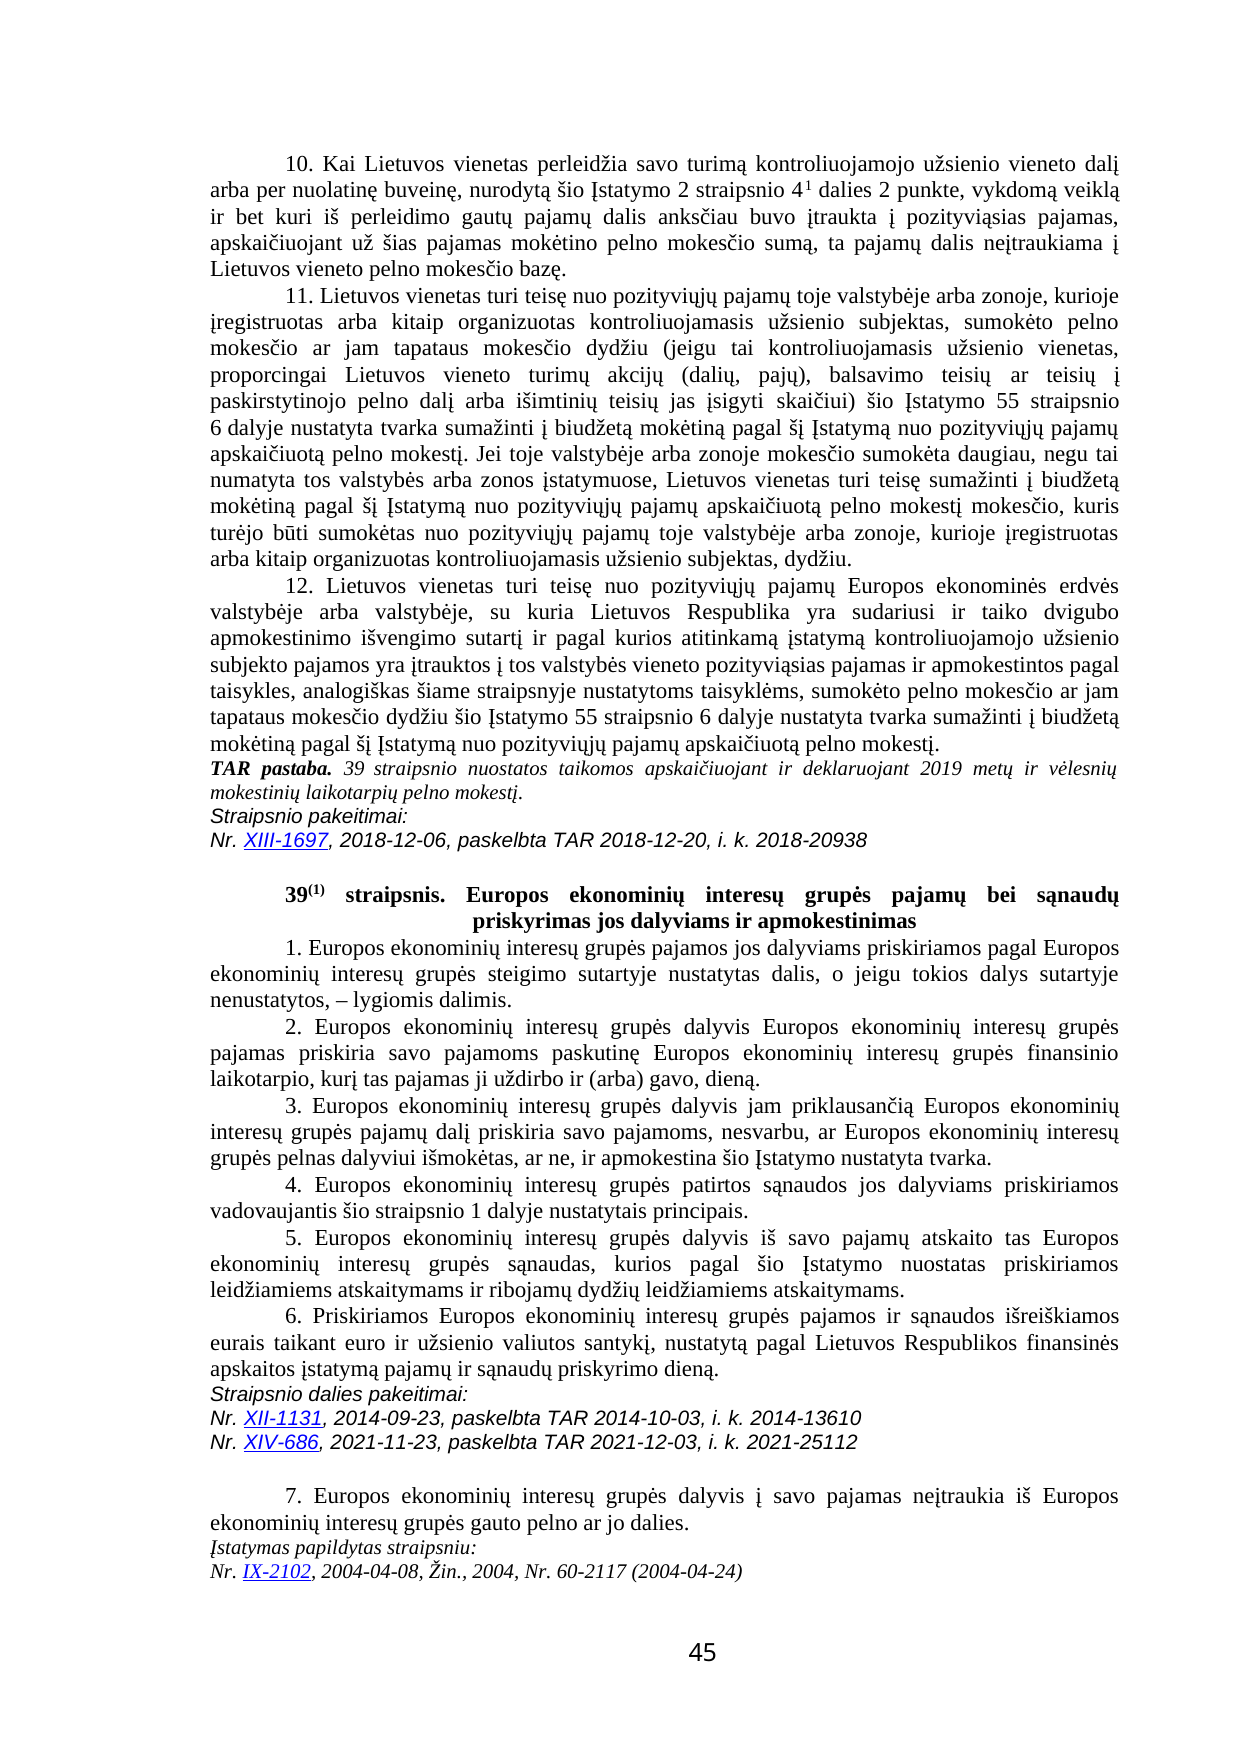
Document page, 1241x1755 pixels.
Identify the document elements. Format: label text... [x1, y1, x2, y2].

text 39(1) straipsnis. Europos ekonominių interesų grupės pajamų bei sąnaudų priskyrimas jos dalyviams ir apmokestinimas [285, 881, 1120, 934]
text Nr. XIII-1697, 2018-12-06, paskelbta TAR 2018-12-20, i. k. 2018-20938 [210, 828, 1120, 852]
text 2. Europos ekonominių interesų grupės dalyvis Europos ekonominių interesų grupės pajamas priskiria savo pajamoms paskutinę Europos ekonominių interesų grupės finansinio laikotarpio, kurį tas pajamas ji uždirbo ir (arba) gavo, dieną. [210, 1013, 1120, 1092]
text 1. Europos ekonominių interesų grupės pajamos jos dalyviams priskiriamos pagal Europos ekonominių interesų grupės steigimo sutartyje nustatytas dalis, o jeigu tokios dalys sutartyje nenustatytos, – lygiomis dalimis. [210, 934, 1120, 1013]
text 11. Lietuvos vienetas turi teisę nuo pozityviųjų pajamų toje valstybėje arba zonoje, kurioje įregistruotas arba kitaip organizuotas kontroliuojamasis užsienio subjektas, sumokėto pelno mokesčio ar jam tapataus mokesčio dydžiu (jeigu tai kontroliuojamasis užsienio vienetas, proporcingai Lietuvos vieneto turimų akcijų (dalių, pajų), balsavimo teisių ar teisių į paskirstytinojo pelno dalį arba išimtinių teisių jas įsigyti skaičiui) šio Įstatymo 55 straipsnio 6 dalyje nustatyta tvarka sumažinti į biudžetą mokėtiną pagal šį Įstatymą nuo pozityviųjų pajamų apskaičiuotą pelno mokestį. Jei toje valstybėje arba zonoje mokesčio sumokėta daugiau, negu tai numatyta tos valstybės arba zonos įstatymuose, Lietuvos vienetas turi teisę sumažinti į biudžetą mokėtiną pagal šį Įstatymą nuo pozityviųjų pajamų apskaičiuotą pelno mokestį mokesčio, kuris turėjo būti sumokėtas nuo pozityviųjų pajamų toje valstybėje arba zonoje, kurioje įregistruotas arba kitaip organizuotas kontroliuojamasis užsienio subjektas, dydžiu. [210, 282, 1120, 572]
text Straipsnio dalies pakeitimai: [210, 1382, 1120, 1406]
text Įstatymas papildytas straipsniu: [210, 1535, 1120, 1559]
text 7. Europos ekonominių interesų grupės dalyvis į savo pajamas neįtraukia iš Europos ekonominių interesų grupės gauto pelno ar jo dalies. [210, 1482, 1120, 1535]
text 4. Europos ekonominių interesų grupės patirtos sąnaudos jos dalyviams priskiriamos vadovaujantis šio straipsnio 1 dalyje nustatytais principais. [210, 1171, 1120, 1223]
text 3. Europos ekonominių interesų grupės dalyvis jam priklausančią Europos ekonominių interesų grupės pajamų dalį priskiria savo pajamoms, nesvarbu, ar Europos ekonominių interesų grupės pelnas dalyviui išmokėtas, ar ne, ir apmokestina šio Įstatymo nustatyta tvarka. [210, 1092, 1120, 1171]
text Straipsnio pakeitimai: [210, 804, 1120, 828]
text 5. Europos ekonominių interesų grupės dalyvis iš savo pajamų atskaito tas Europos ekonominių interesų grupės sąnaudas, kurios pagal šio Įstatymo nuostatas priskiriamos leidžiamiems atskaitymams ir ribojamų dydžių leidžiamiems atskaitymams. [210, 1223, 1120, 1303]
text Nr. XII-1131, 2014-09-23, paskelbta TAR 2014-10-03, i. k. 2014-13610 [210, 1406, 1120, 1429]
text Nr. IX-2102, 2004-04-08, Žin., 2004, Nr. 60-2117 (2004-04-24) [210, 1559, 1120, 1583]
text 12. Lietuvos vienetas turi teisę nuo pozityviųjų pajamų Europos ekonominės erdvės valstybėje arba valstybėje, su kuria Lietuvos Respublika yra sudariusi ir taiko dvigubo apmokestinimo išvengimo sutartį ir pagal kurios atitinkamą įstatymą kontroliuojamojo užsienio subjekto pajamos yra įtrauktos į tos valstybės vieneto pozityviąsias pajamas ir apmokestintos pagal taisykles, analogiškas šiame straipsnyje nustatytoms taisyklėms, sumokėto pelno mokesčio ar jam tapataus mokesčio dydžiu šio Įstatymo 55 straipsnio 6 dalyje nustatyta tvarka sumažinti į biudžetą mokėtiną pagal šį Įstatymą nuo pozityviųjų pajamų apskaičiuotą pelno mokestį. [210, 572, 1120, 756]
text 10. Kai Lietuvos vienetas perleidžia savo turimą kontroliuojamojo užsienio vieneto dalį arba per nuolatinę buveinę, nurodytą šio Įstatymo 2 straipsnio 41 dalies 2 punkte, vykdomą veiklą ir bet kuri iš perleidimo gautų pajamų dalis anksčiau buvo įtraukta į pozityviąsias pajamas, apskaičiuojant už šias pajamas mokėtino pelno mokesčio sumą, ta pajamų dalis neįtraukiama į Lietuvos vieneto pelno mokesčio bazę. [210, 150, 1120, 282]
text Nr. XIV-686, 2021-11-23, paskelbta TAR 2021-12-03, i. k. 2021-25112 [210, 1429, 1120, 1453]
text TAR pastaba. 39 straipsnio nuostatos taikomos apskaičiuojant ir deklaruojant 2019 metų ir vėlesnių mokestinių laikotarpių pelno mokestį. [210, 756, 1120, 804]
text 6. Priskiriamos Europos ekonominių interesų grupės pajamos ir sąnaudos išreiškiamos eurais taikant euro ir užsienio valiutos santykį, nustatytą pagal Lietuvos Respublikos finansinės apskaitos įstatymą pajamų ir sąnaudų priskyrimo dieną. [210, 1303, 1120, 1382]
